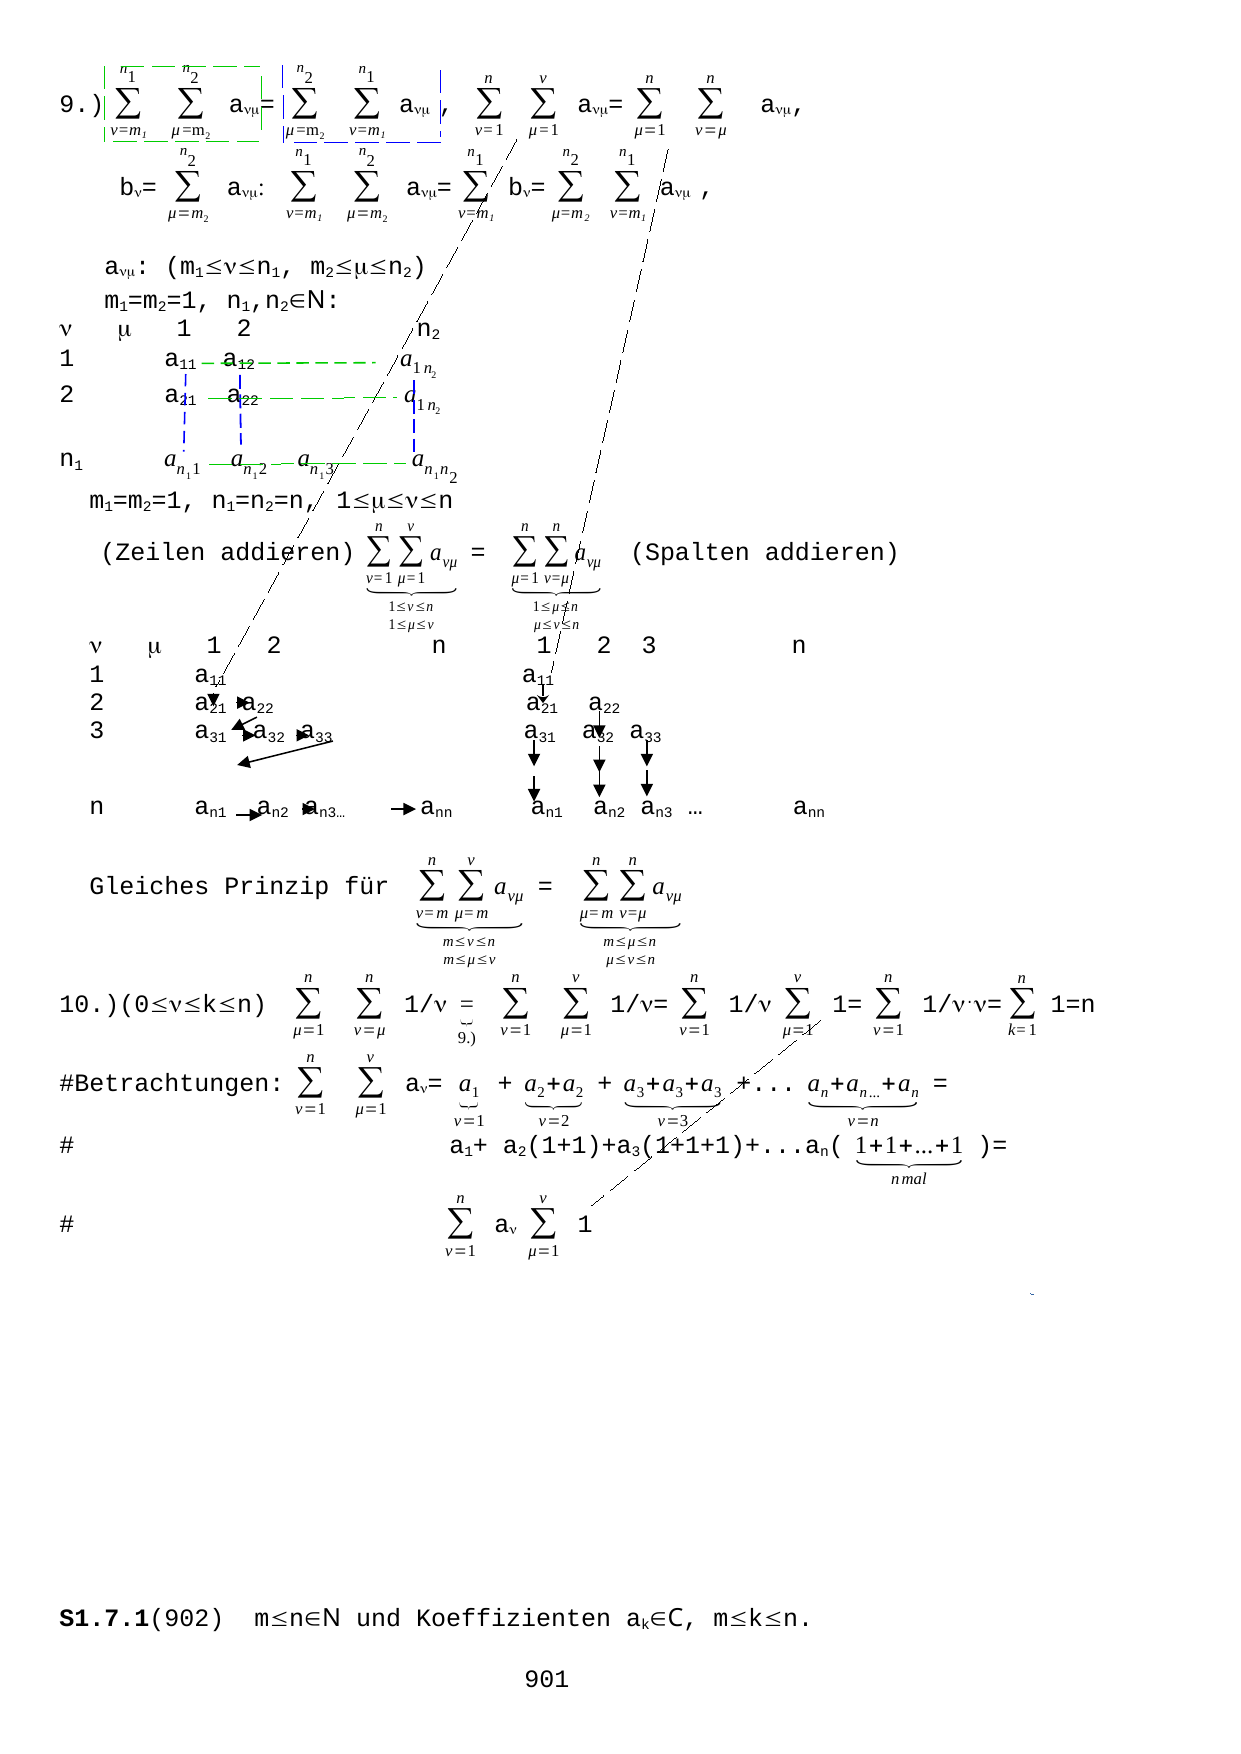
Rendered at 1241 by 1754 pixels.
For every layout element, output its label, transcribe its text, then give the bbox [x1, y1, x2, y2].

text n1 [59, 444, 1181, 488]
text 3 a31 a32 a33 a31 a32 a33 [59, 718, 1181, 746]
text 1 a11 a11 [59, 661, 1181, 690]
text   1 2 n2 [59, 316, 1181, 344]
text n an1 an2 an3… ann an1 an2 an3 … ann [59, 794, 1181, 822]
text n m 1 2 n 1 2 3 n [59, 633, 1181, 661]
text b=a: a=b=a , [59, 142, 1181, 225]
text #Betrachtungen:a=+++...= # a1+ a2(1+1)+a3(1+1+1)+...an()= # a1 [59, 1047, 1181, 1288]
text 2 a21 a22 a21 a22 [59, 690, 1181, 718]
text Gleiches Prinzip für = [59, 850, 1181, 968]
text 1 a11 a12 [59, 344, 1181, 380]
text 10.)(0kn) 1/1/=1/1=1/.=1=n [59, 968, 1181, 1047]
text 2 a21 a22 [59, 380, 1181, 416]
text m1=m2=1, n1,n2N: [59, 282, 1181, 316]
text m1=m2=1, n1=n2=n, 1n [59, 488, 1181, 516]
text 9.)a=a , a= a, [59, 59, 1181, 142]
text (Zeilen addieren)= (Spalten addieren) [59, 516, 1181, 633]
text a: (m1n1, m2n2) [59, 253, 1181, 282]
text S1.7.1(902) mnN und Koeffizienten akC, mkn. [59, 1600, 1181, 1634]
